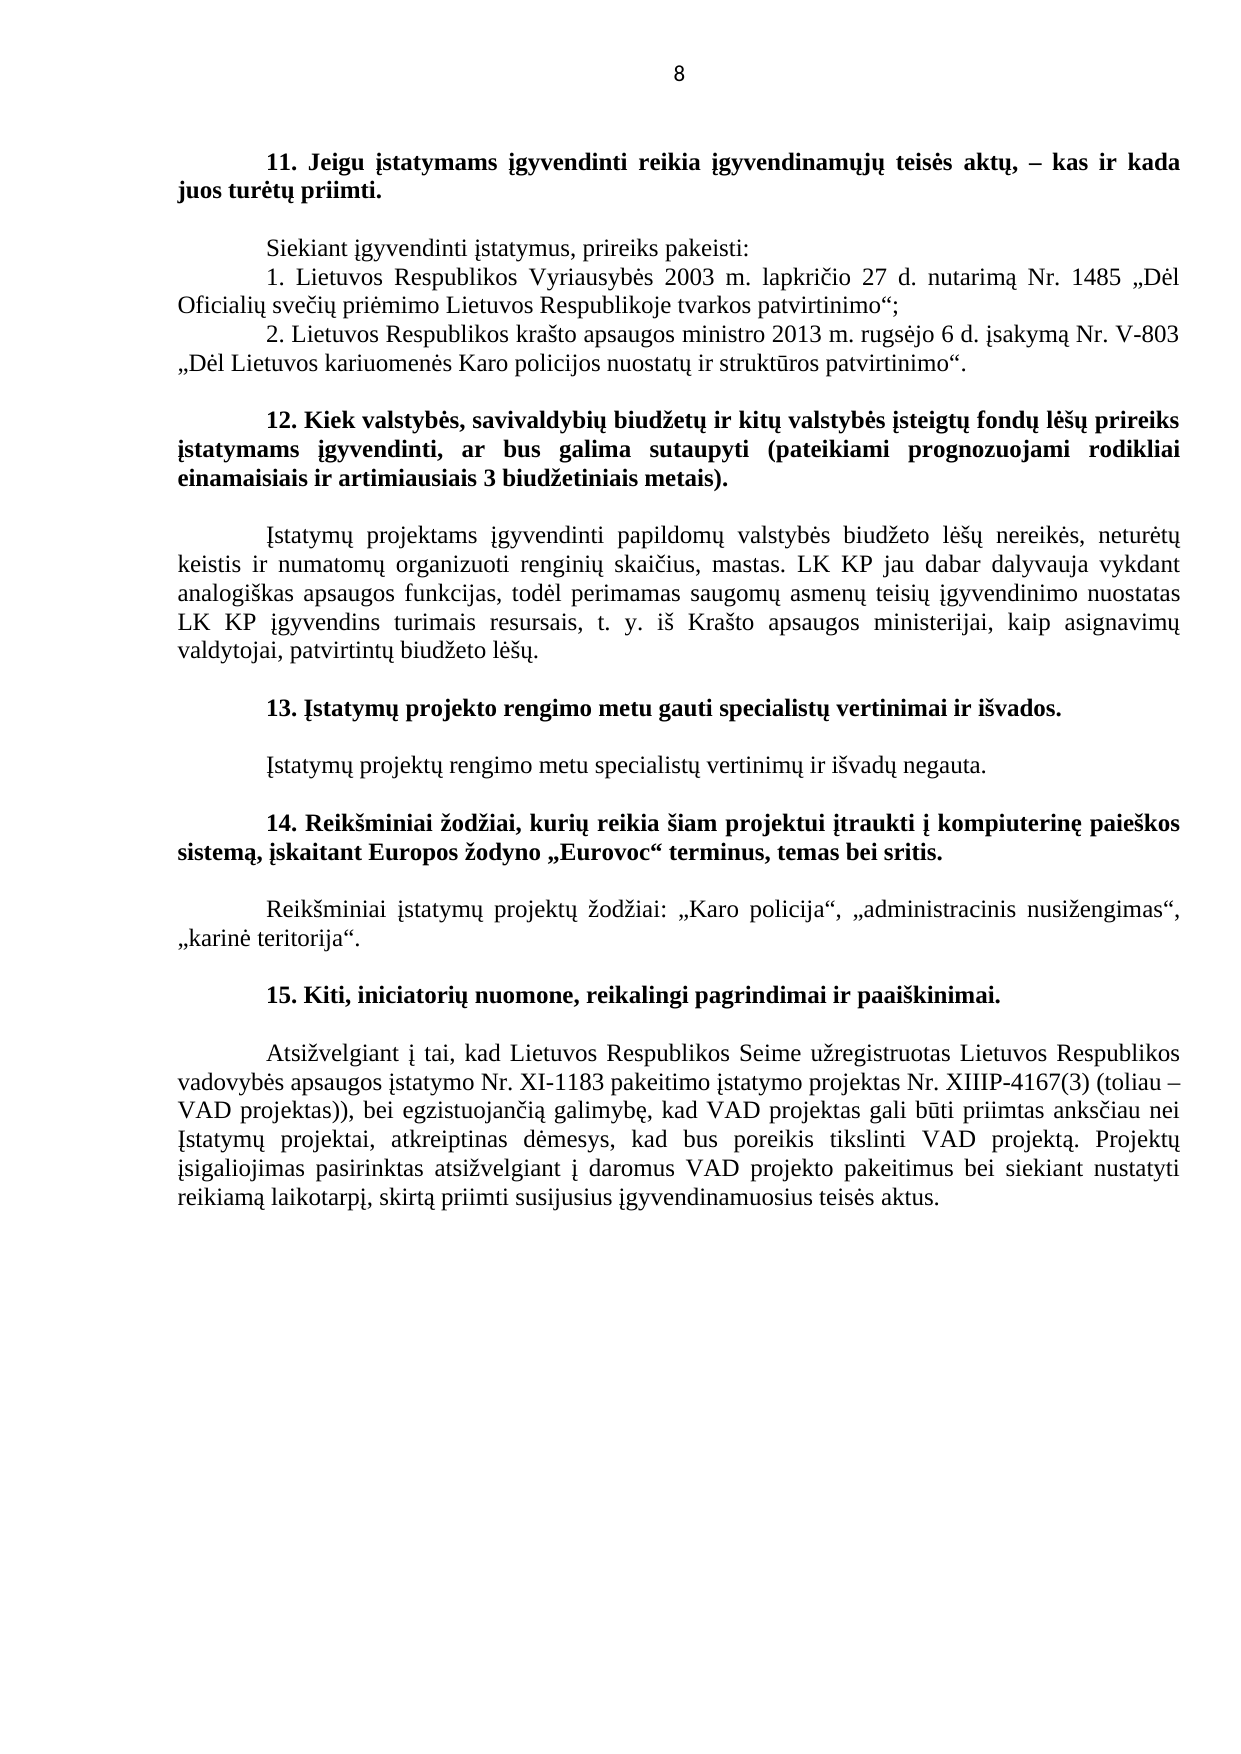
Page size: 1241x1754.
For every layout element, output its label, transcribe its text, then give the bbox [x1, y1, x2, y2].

text Atsižvelgiant į tai, kad Lietuvos Respublikos Seime užregistruotas Lietuvos Respublikos vadovybės apsaugos įstatymo Nr. XI-1183 pakeitimo įstatymo projektas Nr. XIIIP-4167(3) (toliau – VAD projektas)), bei egzistuojančią galimybę, kad VAD projektas gali būti priimtas anksčiau nei Įstatymų projektai, atkreiptinas dėmesys, kad bus poreikis tikslinti VAD projektą. Projektų įsigaliojimas pasirinktas atsižvelgiant į daromus VAD projekto pakeitimus bei siekiant nustatyti reikiamą laikotarpį, skirtą priimti susijusius įgyvendinamuosius teisės aktus. [177, 1038, 1181, 1211]
text Įstatymų projektams įgyvendinti papildomų valstybės biudžeto lėšų nereikės, neturėtų keistis ir numatomų organizuoti renginių skaičius, mastas. LK KP jau dabar dalyvauja vykdant analogiškas apsaugos funkcijas, todėl perimamas saugomų asmenų teisių įgyvendinimo nuostatas LK KP įgyvendins turimais resursais, t. y. iš Krašto apsaugos ministerijai, kaip asignavimų valdytojai, patvirtintų biudžeto lėšų. [177, 521, 1181, 664]
text Įstatymų projektų rengimo metu specialistų vertinimų ir išvadų negauta. [177, 751, 1181, 779]
text Siekiant įgyvendinti įstatymus, prireiks pakeisti: [177, 233, 1181, 262]
text 2. Lietuvos Respublikos krašto apsaugos ministro 2013 m. rugsėjo 6 d. įsakymą Nr. V-803 „Dėl Lietuvos kariuomenės Karo policijos nuostatų ir struktūros patvirtinimo“. [177, 319, 1181, 377]
text 14. Reikšminiai žodžiai, kurių reikia šiam projektui įtraukti į kompiuterinę paieškos sistemą, įskaitant Europos žodyno „Eurovoc“ terminus, temas bei sritis. [177, 808, 1181, 866]
text 15. Kiti, iniciatorių nuomone, reikalingi pagrindimai ir paaiškinimai. [177, 981, 1181, 1009]
text 12. Kiek valstybės, savivaldybių biudžetų ir kitų valstybės įsteigtų fondų lėšų prireiks įstatymams įgyvendinti, ar bus galima sutaupyti (pateikiami prognozuojami rodikliai einamaisiais ir artimiausiais 3 biudžetiniais metais). [177, 406, 1181, 492]
text 13. Įstatymų projekto rengimo metu gauti specialistų vertinimai ir išvados. [177, 693, 1181, 722]
text 11. Jeigu įstatymams įgyvendinti reikia įgyvendinamųjų teisės aktų, – kas ir kada juos turėtų priimti. [177, 147, 1181, 204]
text 1. Lietuvos Respublikos Vyriausybės 2003 m. lapkričio 27 d. nutarimą Nr. 1485 „Dėl Oficialių svečių priėmimo Lietuvos Respublikoje tvarkos patvirtinimo“; [177, 262, 1181, 319]
text Reikšminiai įstatymų projektų žodžiai: „Karo policija“, „administracinis nusižengimas“, „karinė teritorija“. [177, 894, 1181, 952]
